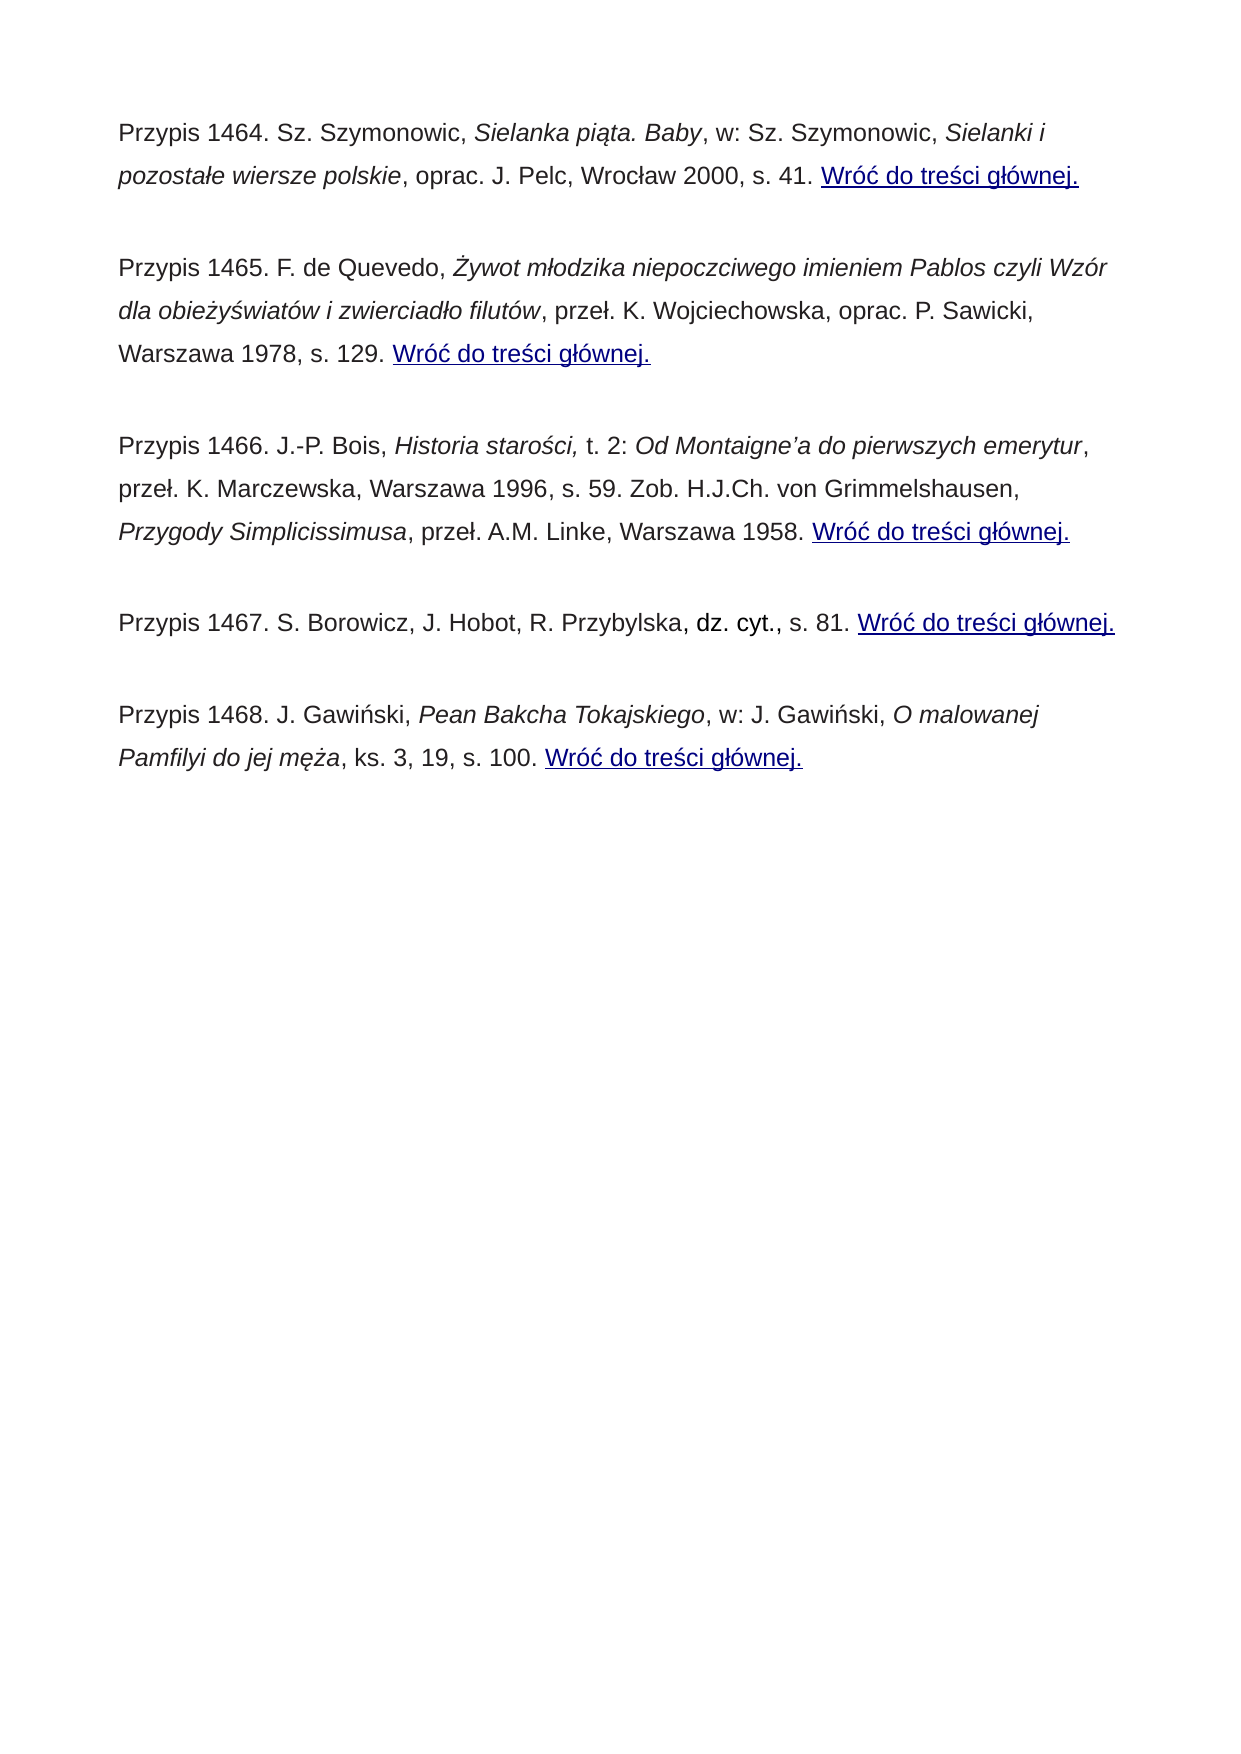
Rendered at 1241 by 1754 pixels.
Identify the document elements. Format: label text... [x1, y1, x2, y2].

text Przypis 1464. Sz. Szymonowic, Sielanka piąta. Baby, w: Sz. Szymonowic, Sielanki i pozostałe wiersze polskie, oprac. J. Pelc, Wrocław 2000, s. 41. Wróć do treści głównej. [118, 118, 1122, 190]
text Przypis 1465. F. de Quevedo, Żywot młodzika niepoczciwego imieniem Pablos czyli Wzór dla obieżyświatów i zwierciadło filutów, przeł. K. Wojciechowska, oprac. P. Sawicki, Warszawa 1978, s. 129. Wróć do treści głównej. [118, 253, 1122, 368]
text Przypis 1466. J.-P. Bois, Historia starości, t. 2: Od Montaigne’a do pierwszych emerytur, przeł. K. Marczewska, Warszawa 1996, s. 59. Zob. H.J.Ch. von Grimmelshausen, Przygody Simplicissimusa, przeł. A.M. Linke, Warszawa 1958. Wróć do treści głównej. [118, 431, 1122, 546]
text Przypis 1467. S. Borowicz, J. Hobot, R. Przybylska, dz. cyt., s. 81. Wróć do treści głównej. [118, 608, 1122, 637]
text Przypis 1468. J. Gawiński, Pean Bakcha Tokajskiego, w: J. Gawiński, O malowanej Pamfilyi do jej męża, ks. 3, 19, s. 100. Wróć do treści głównej. [118, 700, 1122, 772]
